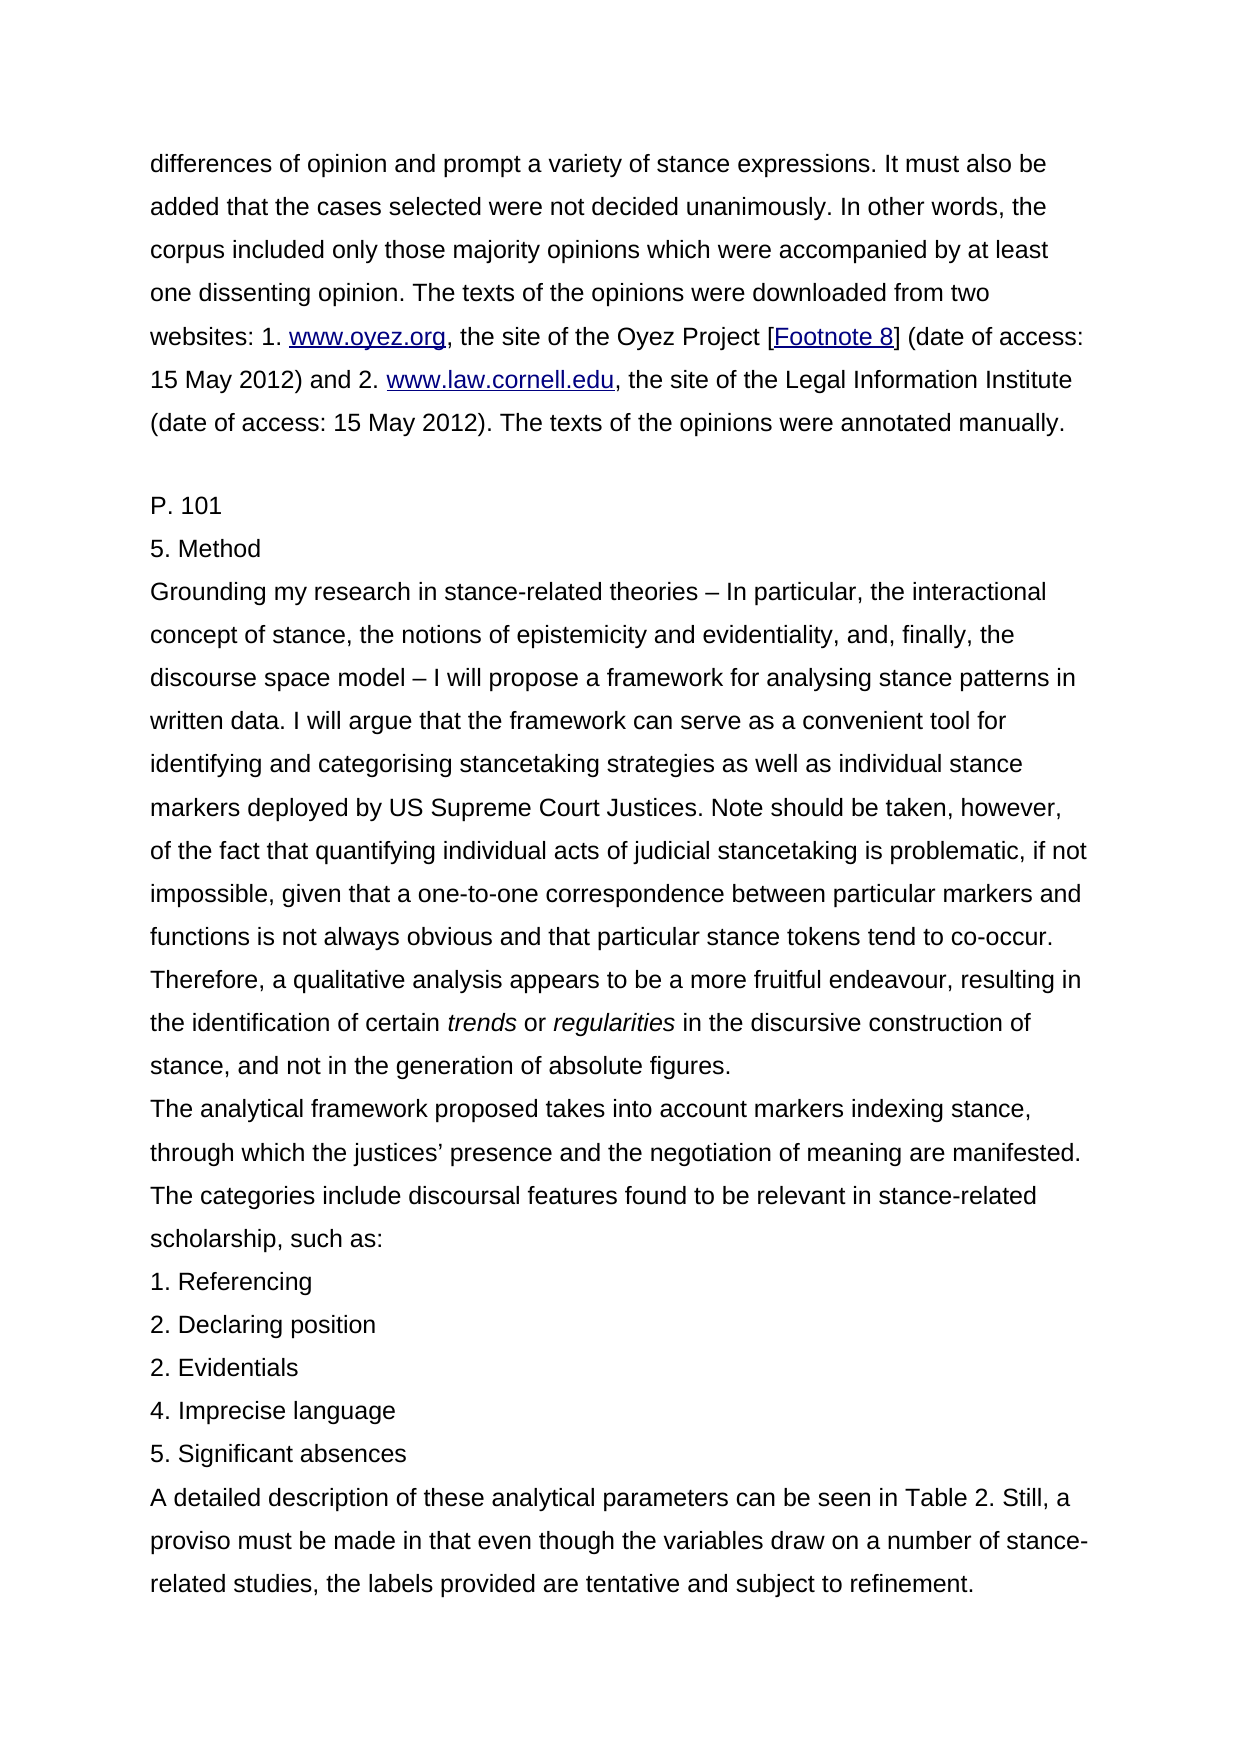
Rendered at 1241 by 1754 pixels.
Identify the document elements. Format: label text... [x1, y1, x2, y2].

text The analytical framework proposed takes into account markers indexing stance, through which the justices’ presence and the negotiation of meaning are manifested. The categories include discoursal features found to be relevant in stance-related scholarship, such as: [150, 1094, 1091, 1253]
text 4. Imprecise language [150, 1396, 1091, 1425]
text 2. Declaring position [150, 1310, 1091, 1339]
text P. 101 [150, 491, 1091, 519]
text 1. Referencing [150, 1267, 1091, 1296]
text 5. Significant absences [150, 1439, 1091, 1468]
subtitle 5. Method [150, 534, 1091, 563]
text Grounding my research in stance-related theories – In particular, the interactional concept of stance, the notions of epistemicity and evidentiality, and, finally, the discourse space model – I will propose a framework for analysing stance patterns in written data. I will argue that the framework can serve as a convenient tool for identifying and categorising stancetaking strategies as well as individual stance markers deployed by US Supreme Court Justices. Note should be taken, however, of the fact that quantifying individual acts of judicial stancetaking is problematic, if not impossible, given that a one-to-one correspondence between particular markers and functions is not always obvious and that particular stance tokens tend to co-occur. Therefore, a qualitative analysis appears to be a more fruitful endeavour, resulting in the identification of certain trends or regularities in the discursive construction of stance, and not in the generation of absolute figures. [150, 577, 1091, 1080]
text differences of opinion and prompt a variety of stance expressions. It must also be added that the cases selected were not decided unanimously. In other words, the corpus included only those majority opinions which were accompanied by at least one dissenting opinion. The texts of the opinions were downloaded from two websites: 1. www.oyez.org, the site of the Oyez Project [Footnote 8] (date of access: 15 May 2012) and 2. www.law.cornell.edu, the site of the Legal Information Institute (date of access: 15 May 2012). The texts of the opinions were annotated manually. [150, 149, 1091, 436]
text 2. Evidentials [150, 1353, 1091, 1382]
text A detailed description of these analytical parameters can be seen in Table 2. Still, a proviso must be made in that even though the variables draw on a number of stance-related studies, the labels provided are tentative and subject to refinement. [150, 1483, 1091, 1598]
